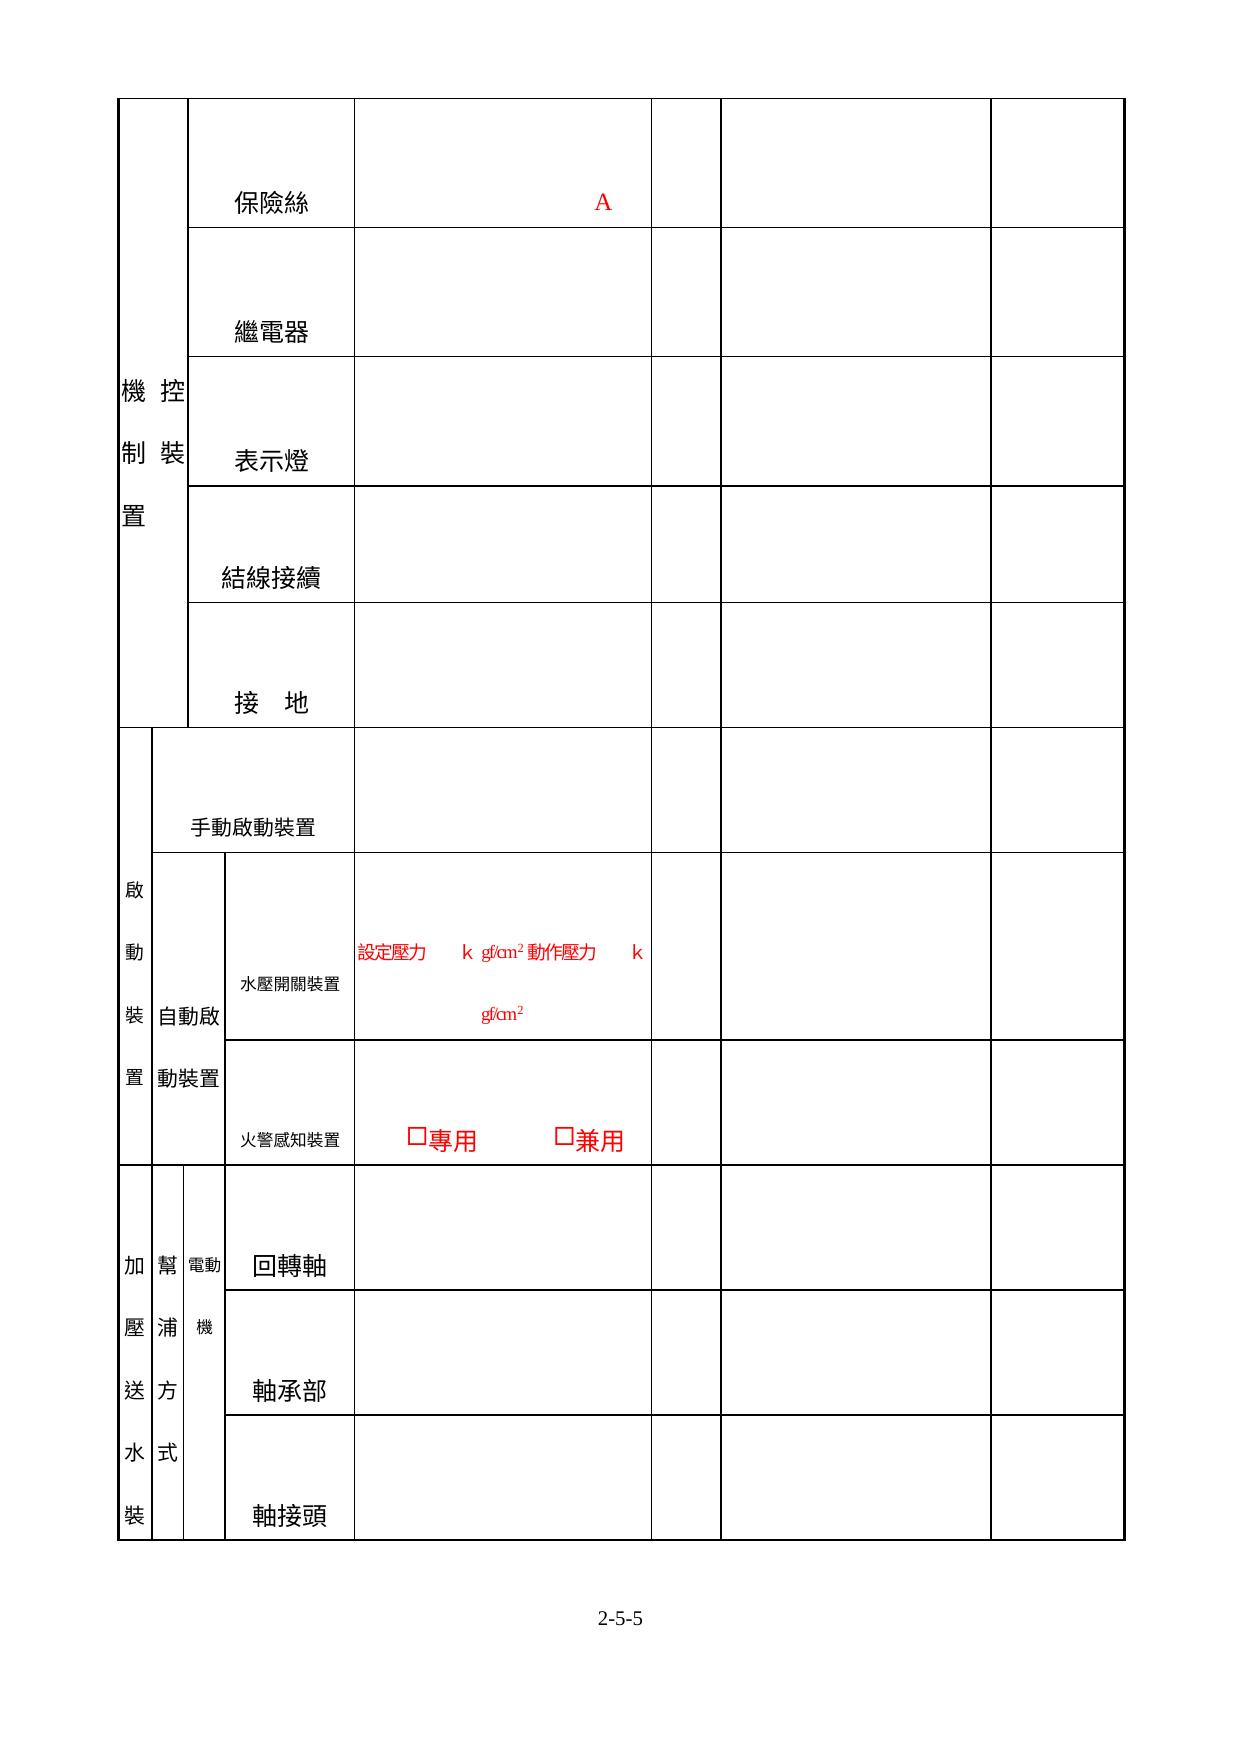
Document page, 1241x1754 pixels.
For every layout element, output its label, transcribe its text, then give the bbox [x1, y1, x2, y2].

table_cell [355, 1416, 651, 1539]
table_cell 加壓送水裝 [120, 1166, 151, 1539]
table_cell [355, 228, 651, 356]
table_cell [722, 1041, 990, 1164]
table_cell 保險絲 [189, 99, 354, 227]
table_cell [992, 853, 1123, 1039]
table_cell [652, 1041, 720, 1164]
table_cell 軸承部 [226, 1291, 354, 1414]
table_cell [722, 99, 990, 227]
table_cell [722, 1166, 990, 1289]
table_cell 回轉軸 [226, 1166, 354, 1289]
table_cell [722, 853, 990, 1039]
table_cell [992, 228, 1123, 356]
table_cell [652, 1166, 720, 1289]
table_cell 軸接頭 [226, 1416, 354, 1539]
table_cell 火警感知裝置 [226, 1041, 354, 1164]
table_cell [722, 728, 990, 852]
table_cell 表示燈 [189, 357, 354, 485]
table_cell 專用 兼用 [355, 1041, 651, 1164]
table_cell [355, 1166, 651, 1289]
table_cell 手動啟動裝置 [153, 728, 354, 852]
table_cell [355, 487, 651, 602]
table_cell [992, 603, 1123, 727]
table_cell 啟動裝置 [120, 728, 151, 1164]
table_cell [652, 1291, 720, 1414]
table_cell [652, 357, 720, 485]
table_cell [652, 99, 720, 227]
table_cell [355, 1291, 651, 1414]
table_cell [722, 487, 990, 602]
table_cell 電動機 [184, 1166, 224, 1539]
table_cell 結線接續 [189, 487, 354, 602]
table_cell [992, 1166, 1123, 1289]
table_cell [355, 603, 651, 727]
table_cell [652, 853, 720, 1039]
table_cell [652, 1416, 720, 1539]
table_cell [992, 1041, 1123, 1164]
table_cell 水壓開關裝置 [226, 853, 354, 1039]
table_cell [652, 228, 720, 356]
table_cell [722, 1416, 990, 1539]
table_cell [722, 1291, 990, 1414]
table_cell [992, 357, 1123, 485]
table_cell 幫浦方式 [153, 1166, 183, 1539]
table_cell [992, 728, 1123, 852]
table_cell [652, 487, 720, 602]
table_cell 接 地 [189, 603, 354, 727]
table_cell [355, 357, 651, 485]
table_cell [652, 728, 720, 852]
table_cell [652, 603, 720, 727]
table_cell 自動啟動裝置 [153, 853, 224, 1164]
table_cell 繼電器 [189, 228, 354, 356]
table_cell [992, 487, 1123, 602]
table_cell [722, 357, 990, 485]
table_cell 機控制裝置 [120, 99, 187, 727]
table_cell A [355, 99, 651, 227]
table_cell [722, 603, 990, 727]
table_cell [992, 1416, 1123, 1539]
table_cell 設定壓力 ｋgf/cm2 動作壓力 ｋgf/cm2 [355, 853, 651, 1039]
table_cell [992, 1291, 1123, 1414]
table_cell [355, 728, 651, 852]
table_cell [722, 228, 990, 356]
table_cell [992, 99, 1123, 227]
